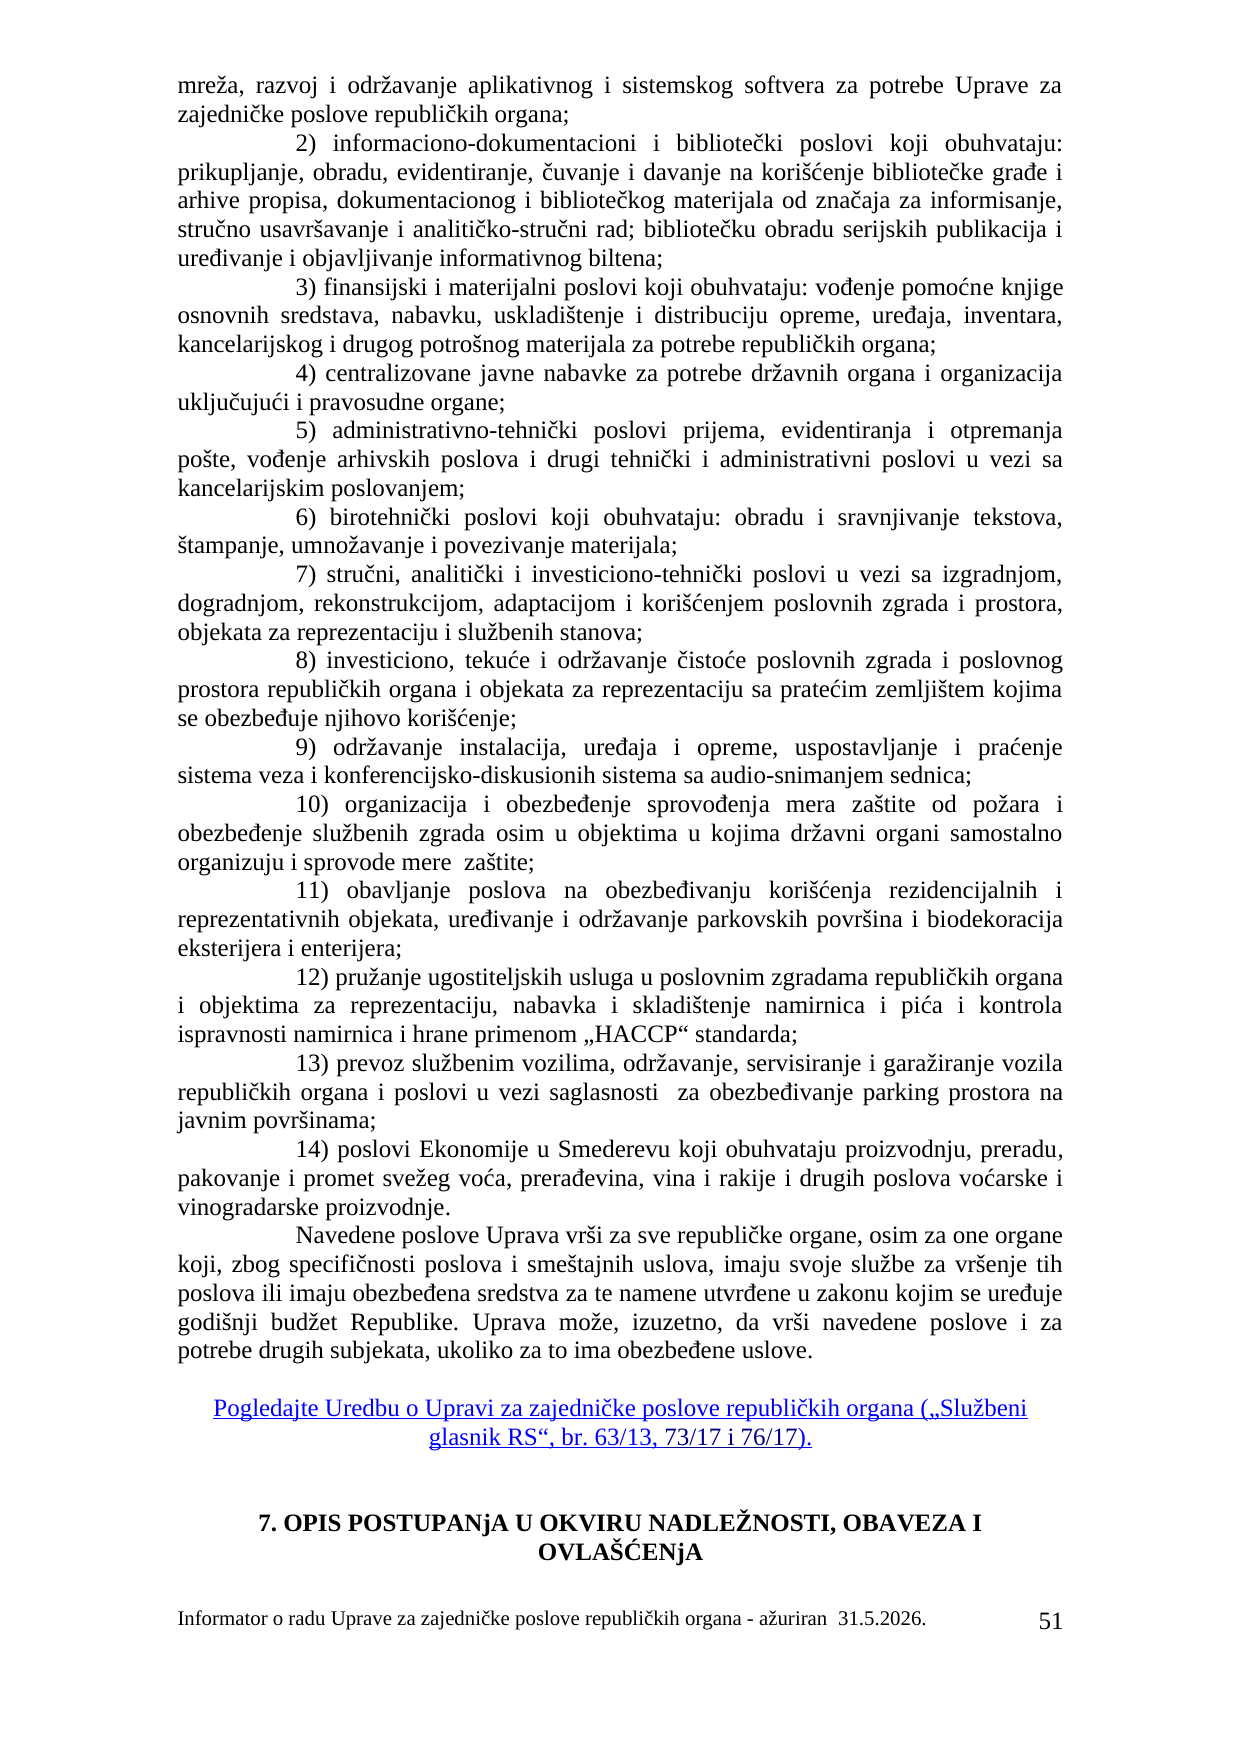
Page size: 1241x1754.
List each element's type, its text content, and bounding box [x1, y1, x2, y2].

text 11) obavlјanje poslova na obezbeđivanju korišćenja rezidencijalnih i reprezentativnih objekata, uređivanje i održavanje parkovskih površina i biodekoracija eksterijera i enterijera; [177, 875, 1063, 962]
text mreža, razvoj i održavanje aplikativnog i sistemskog softvera za potrebe Uprave za zajedničke poslove republičkih organa; [177, 70, 1063, 128]
subtitle 7. OPIS POSTUPANјA U OKVIRU NADLEŽNOSTI, OBAVEZA I OVLAŠĆENјA [177, 1508, 1063, 1565]
text 6) birotehnički poslovi koji obuhvataju: obradu i sravnjivanje tekstova, štampanje, umnožavanje i povezivanje materijala; [177, 502, 1063, 559]
text 5) administrativno-tehnički poslovi prijema, evidentiranja i otpremanja pošte, vođenje arhivskih poslova i drugi tehnički i administrativni poslovi u vezi sa kancelarijskim poslovanjem; [177, 415, 1063, 502]
text 9) održavanje instalacija, uređaja i opreme, uspostavlјanje i praćenje sistema veza i konferencijsko-diskusionih sistema sa audio-snimanjem sednica; [177, 732, 1063, 789]
text 8) investiciono, tekuće i održavanje čistoće poslovnih zgrada i poslovnog prostora republičkih organa i objekata za reprezentaciju sa pratećim zemlјištem kojima se obezbeđuje njihovo korišćenje; [177, 645, 1063, 732]
text Pogledajte Uredbu o Upravi za zajedničke poslove republičkih organa („Službeni glasnik RS“, br. 63/13, 73/17 i 76/17). [177, 1393, 1063, 1450]
text 4) centralizovane javne nabavke za potrebe državnih organa i organizacija uklјučujući i pravosudne organe; [177, 358, 1063, 415]
text 14) poslovi Ekonomije u Smederevu koji obuhvataju proizvodnju, preradu, pakovanje i promet svežeg voća, prerađevina, vina i rakije i drugih poslova voćarske i vinogradarske proizvodnje. [177, 1134, 1063, 1220]
text 13) prevoz službenim vozilima, održavanje, servisiranje i garažiranje vozila republičkih organa i poslovi u vezi saglasnosti za obezbeđivanje parking prostora na javnim površinama; [177, 1048, 1063, 1134]
text 12) pružanje ugostitelјskih usluga u poslovnim zgradama republičkih organa i objektima za reprezentaciju, nabavka i skladištenje namirnica i pića i kontrola ispravnosti namirnica i hrane primenom „HACCP“ standarda; [177, 962, 1063, 1048]
text 2) informaciono-dokumentacioni i bibliotečki poslovi koji obuhvataju: prikuplјanje, obradu, evidentiranje, čuvanje i davanje na korišćenje bibliotečke građe i arhive propisa, dokumentacionog i bibliotečkog materijala od značaja za informisanje, stručno usavršavanje i analitičko-stručni rad; bibliotečku obradu serijskih publikacija i uređivanje i objavlјivanje informativnog biltena; [177, 128, 1063, 272]
text Navedene poslove Uprava vrši za sve republičke organe, osim za one organe koji, zbog specifičnosti poslova i smeštajnih uslova, imaju svoje službe za vršenje tih poslova ili imaju obezbeđena sredstva za te namene utvrđene u zakonu kojim se uređuje godišnji budžet Republike. Uprava može, izuzetno, da vrši navedene poslove i za potrebe drugih subjekata, ukoliko za to ima obezbeđene uslove. [177, 1220, 1063, 1364]
text 10) organizacija i obezbeđenje sprovođenja mera zaštite od požara i obezbeđenje službenih zgrada osim u objektima u kojima državni organi samostalno organizuju i sprovode mere zaštite; [177, 789, 1063, 875]
text 3) finansijski i materijalni poslovi koji obuhvataju: vođenje pomoćne knjige osnovnih sredstava, nabavku, uskladištenje i distribuciju opreme, uređaja, inventara, kancelarijskog i drugog potrošnog materijala za potrebe republičkih organa; [177, 272, 1063, 358]
text 7) stručni, analitički i investiciono-tehnički poslovi u vezi sa izgradnjom, dogradnjom, rekonstrukcijom, adaptacijom i korišćenjem poslovnih zgrada i prostora, objekata za reprezentaciju i službenih stanova; [177, 559, 1063, 645]
